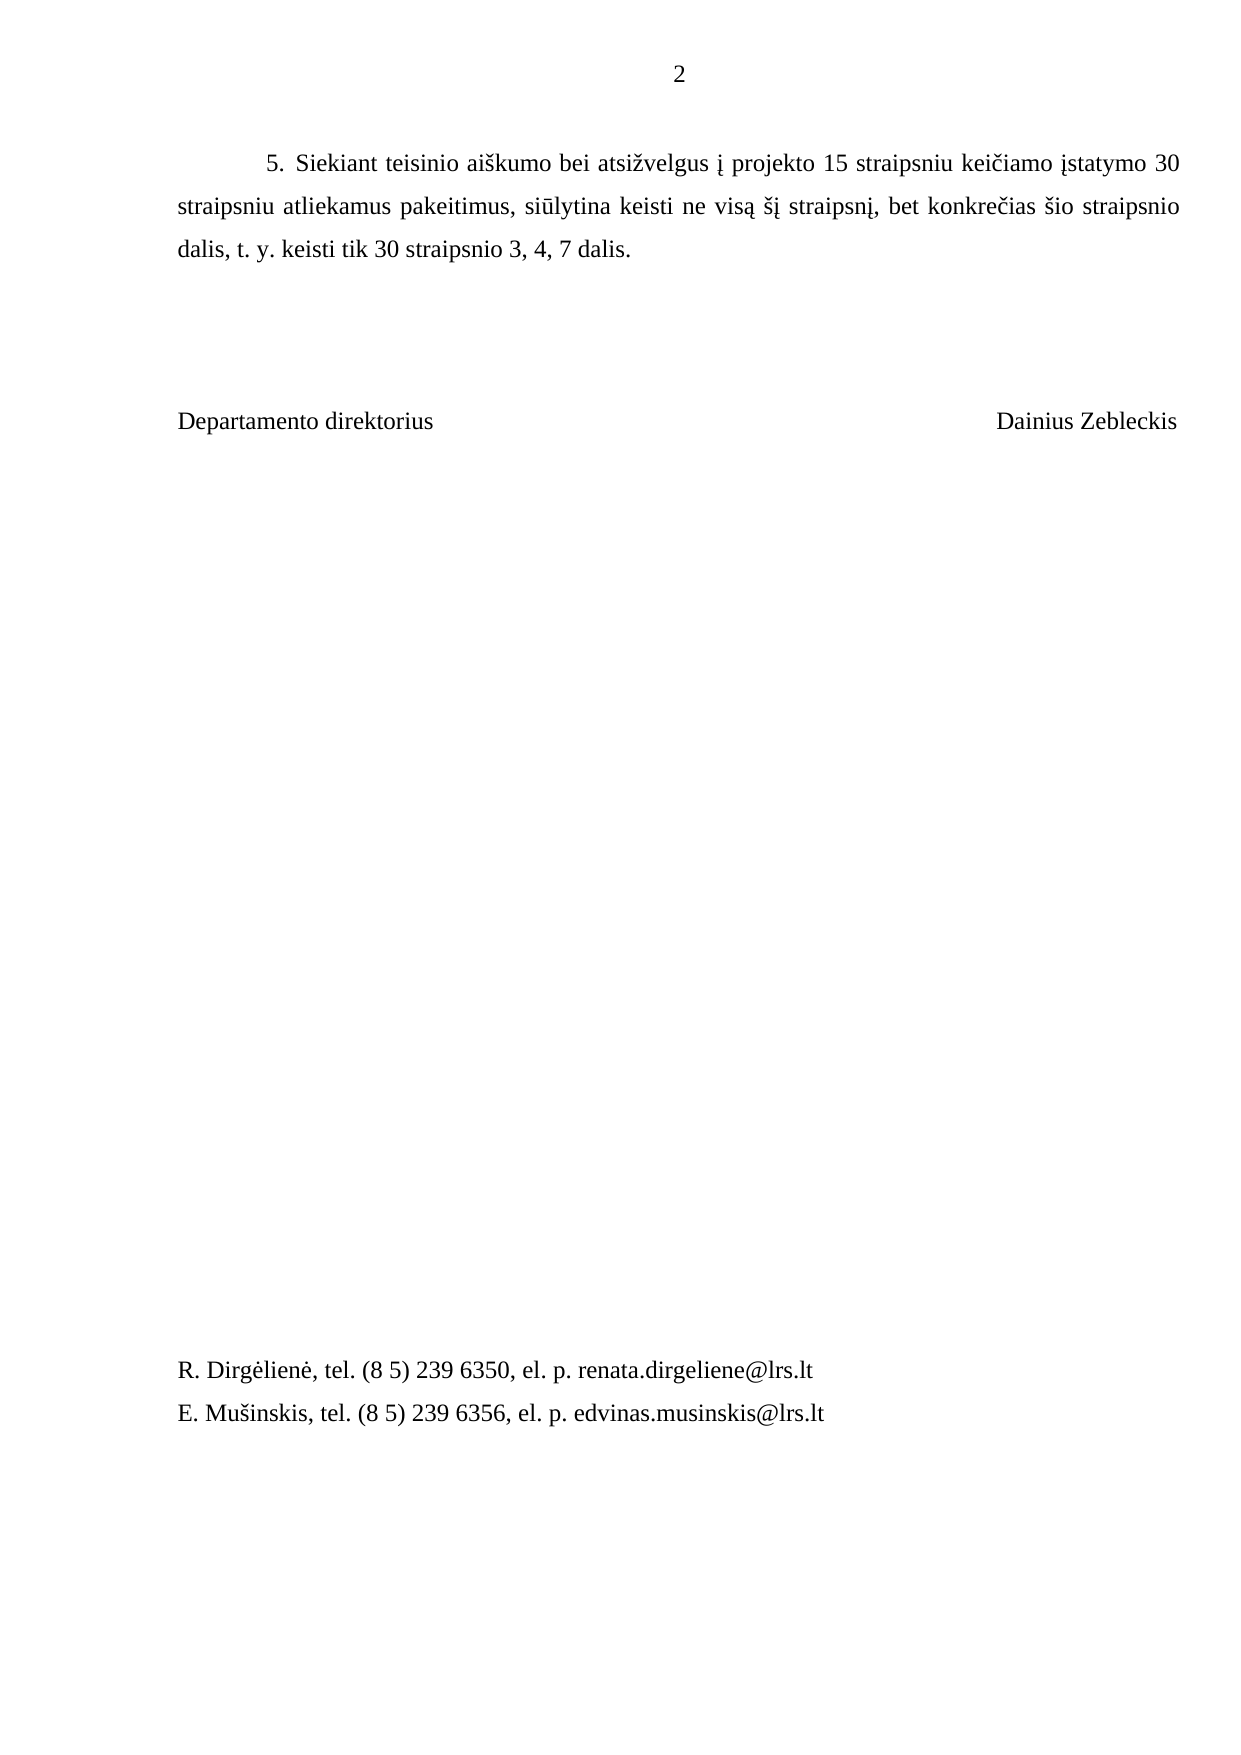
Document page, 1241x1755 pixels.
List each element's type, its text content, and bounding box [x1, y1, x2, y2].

text E. Mušinskis, tel. (8 5) 239 6356, el. p. edvinas.musinskis@lrs.lt [177, 1398, 1181, 1427]
text Departamento direktorius Dainius Zebleckis [177, 406, 1181, 435]
list Siekiant teisinio aiškumo bei atsižvelgus į projekto 15 straipsniu keičiamo įstatymo 30 straipsniu atliekamus pakeitimus, siūlytina keisti ne visą šį straipsnį, bet konkrečias šio straipsnio dalis, t. y. keisti tik 30 straipsnio 3, 4, 7 dalis. [177, 148, 1181, 263]
text R. Dirgėlienė, tel. (8 5) 239 6350, el. p. renata.dirgeliene@lrs.lt [177, 1355, 1181, 1384]
